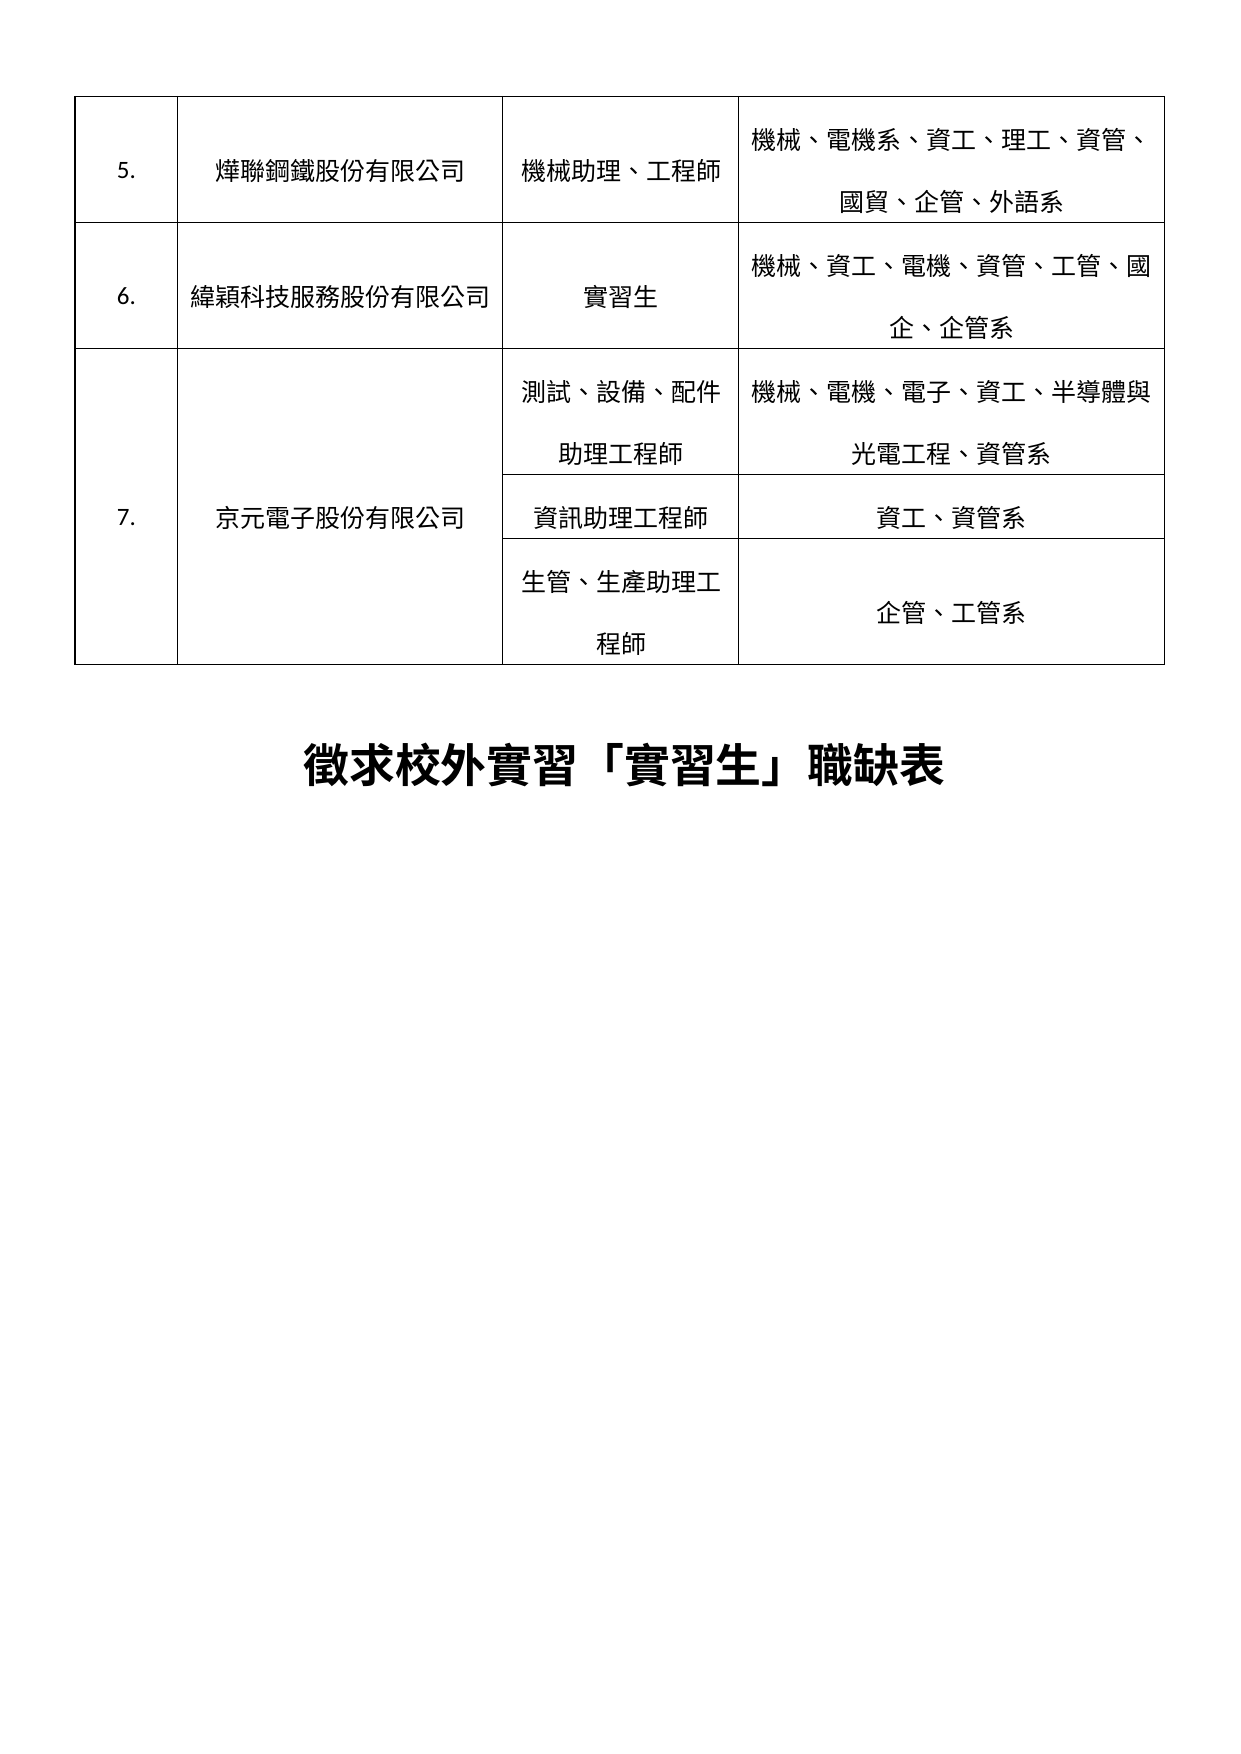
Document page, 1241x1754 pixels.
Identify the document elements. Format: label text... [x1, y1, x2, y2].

table_cell 機械助理、工程師 [503, 97, 738, 222]
table_cell 7. [76, 349, 177, 663]
table_cell 生管、生產助理工程師 [503, 539, 738, 663]
table_cell 資工、資管系 [739, 475, 1164, 537]
table_cell 燁聯鋼鐵股份有限公司 [178, 97, 502, 222]
table_cell 測試、設備、配件助理工程師 [503, 349, 738, 474]
table_cell 企管、工管系 [739, 539, 1164, 663]
table_cell 機械、電機系、資工、理工、資管、國貿、企管、外語系 [739, 97, 1164, 222]
table_cell 實習生 [503, 223, 738, 348]
table_cell 京元電子股份有限公司 [178, 349, 502, 663]
table_cell 緯穎科技服務股份有限公司 [178, 223, 502, 348]
table_cell 資訊助理工程師 [503, 475, 738, 537]
table_cell 機械、電機、電子、資工、半導體與光電工程、資管系 [739, 349, 1164, 474]
subtitle 徵求校外實習「實習生」職缺表 [75, 689, 1165, 814]
table_cell 5. [76, 97, 177, 222]
table_cell 機械、資工、電機、資管、工管、國企、企管系 [739, 223, 1164, 348]
table_cell 6. [76, 223, 177, 348]
